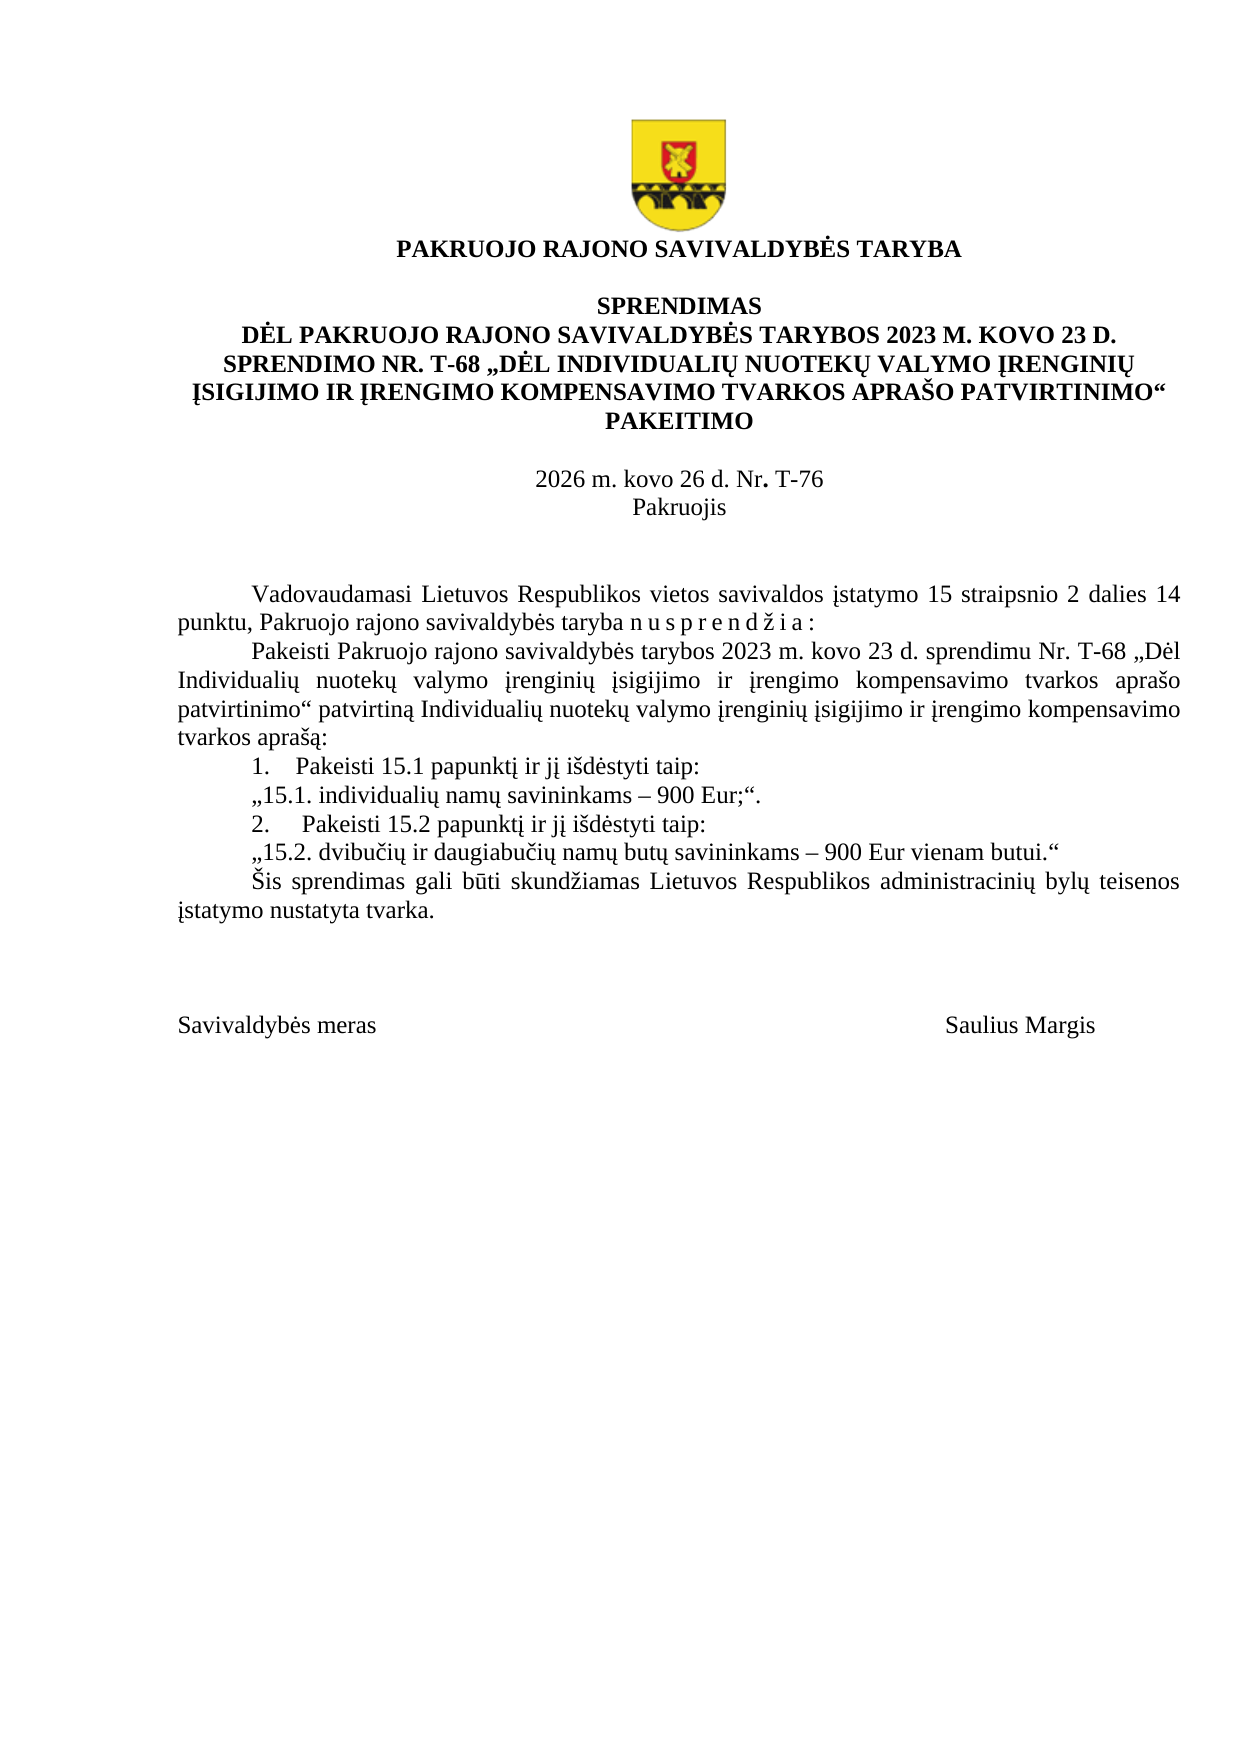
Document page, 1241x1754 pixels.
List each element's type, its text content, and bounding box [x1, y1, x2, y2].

text „15.2. dvibučių ir daugiabučių namų butų savininkams – 900 Eur vienam butui.“ [177, 837, 1181, 866]
text SPRENDIMAS [177, 291, 1181, 320]
text Savivaldybės meras Saulius Margis [177, 1010, 1181, 1039]
text Šis sprendimas gali būti skundžiamas Lietuvos Respublikos administracinių bylų teisenos įstatymo nustatyta tvarka. [177, 866, 1181, 924]
text 2026 m. kovo 26 d. Nr. T-76 [177, 464, 1181, 492]
text Pakeisti Pakruojo rajono savivaldybės tarybos 2023 m. kovo 23 d. sprendimu Nr. T-68 „Dėl Individualių nuotekų valymo įrenginių įsigijimo ir įrengimo kompensavimo tvarkos aprašo patvirtinimo“ patvirtiną Individualių nuotekų valymo įrenginių įsigijimo ir įrengimo kompensavimo tvarkos aprašą: [177, 636, 1181, 751]
text „15.1. individualių namų savininkams – 900 Eur;“. [177, 780, 1181, 809]
text Vadovaudamasi Lietuvos Respublikos vietos savivaldos įstatymo 15 straipsnio 2 dalies 14 punktu, Pakruojo rajono savivaldybės taryba nusprendžia: [177, 579, 1181, 636]
text 1. Pakeisti 15.1 papunktį ir jį išdėstyti taip: [177, 751, 1181, 780]
subtitle PAKRUOJO RAJONO SAVIVALDYBĖS TARYBA [177, 234, 1181, 262]
text Pakruojis [177, 492, 1181, 521]
text 2. Pakeisti 15.2 papunktį ir jį išdėstyti taip: [177, 809, 1181, 837]
text DĖL PAKRUOJO RAJONO SAVIVALDYBĖS TARYBOS 2023 M. KOVO 23 D. SPRENDIMO NR. T-68 „DĖL INDIVIDUALIŲ NUOTEKŲ VALYMO ĮRENGINIŲ ĮSIGIJIMO IR ĮRENGIMO KOMPENSAVIMO TVARKOS APRAŠO PATVIRTINIMO“ PAKEITIMO [177, 320, 1181, 435]
